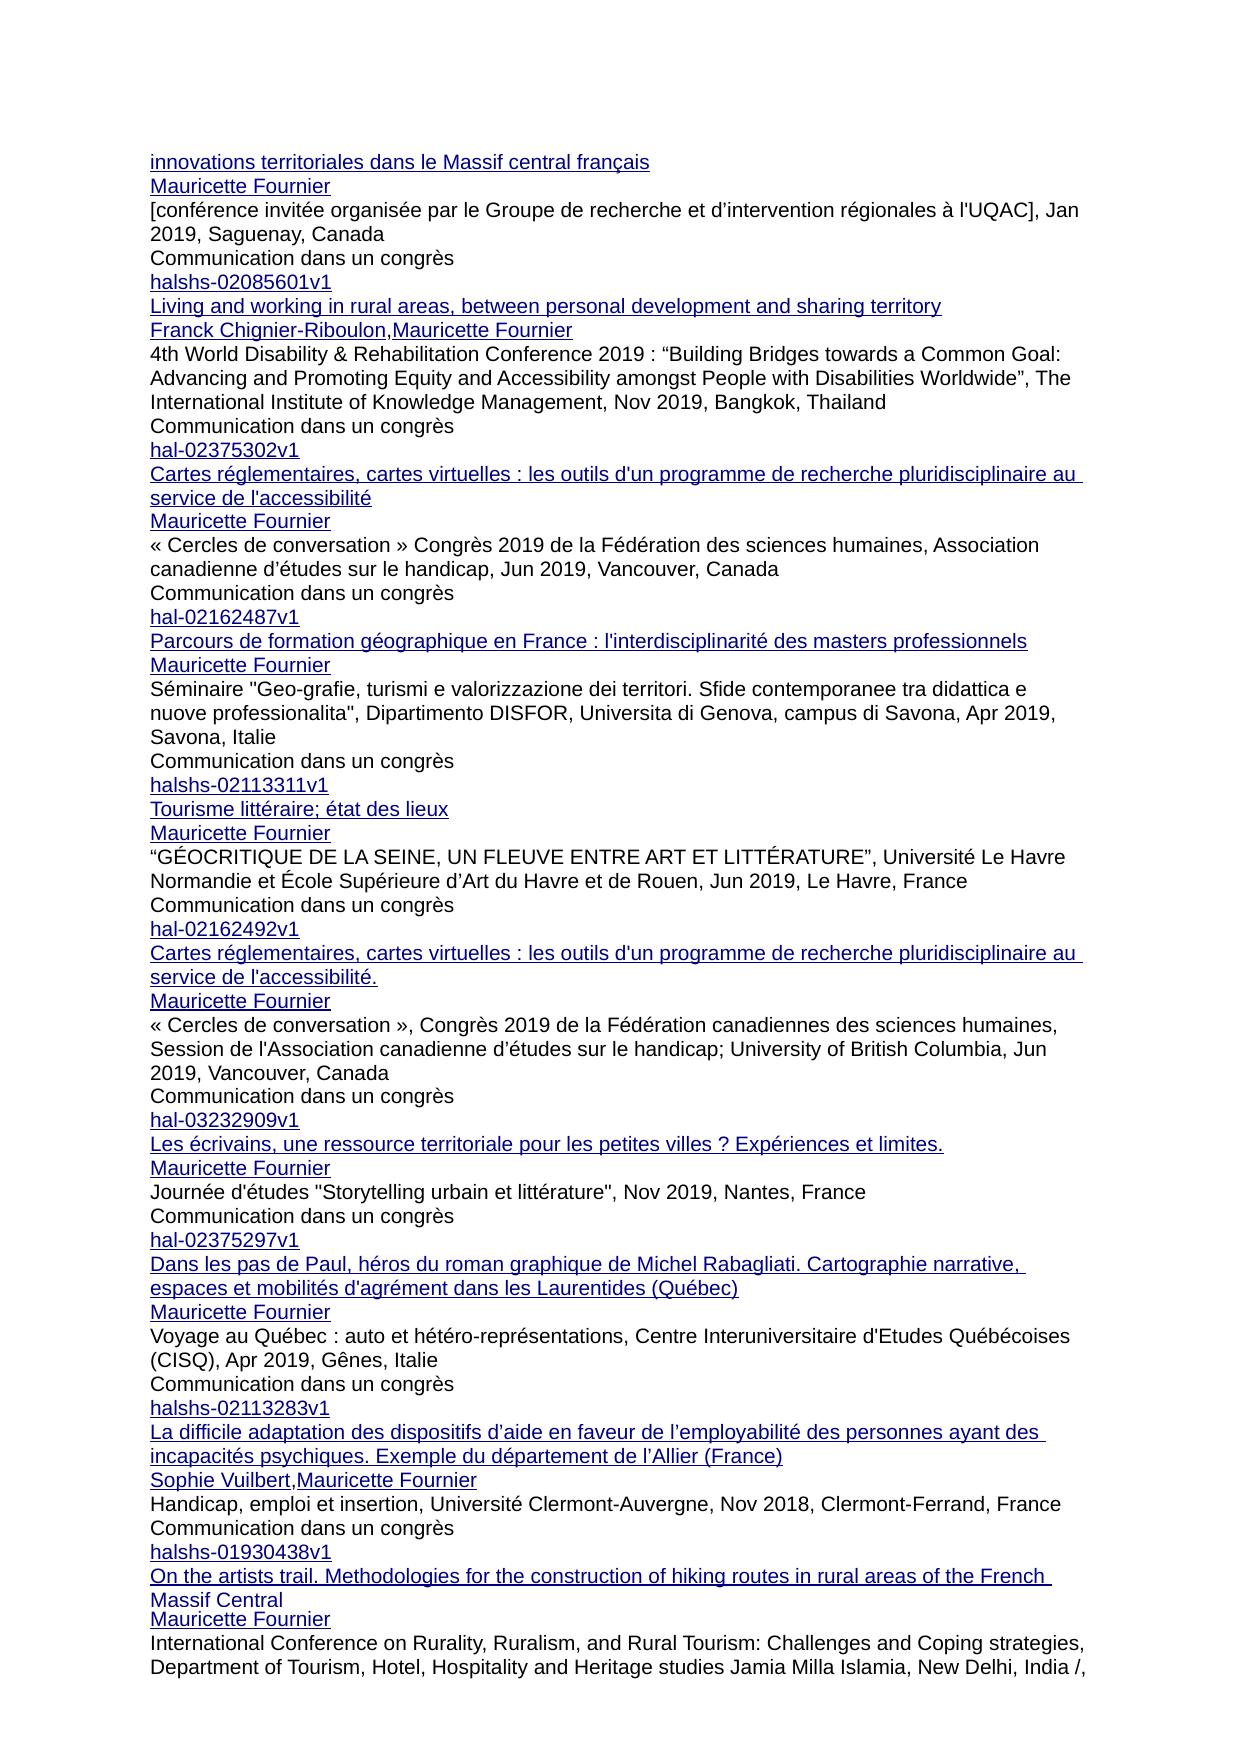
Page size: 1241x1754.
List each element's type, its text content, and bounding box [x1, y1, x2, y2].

table_cell Living and working in rural areas, between personal development and sharing territory Franck Chignier-Riboulon,Mauricette Fournier 4th World Disability & Rehabilitation Conference 2019 : “Building Bridges towards a Common Goal: Advancing and Promoting Equity and Accessibility amongst People with Disabilities Worldwide”, The International Institute of Knowledge Management, Nov 2019, Bangkok, Thailand Communication dans un congrès hal-02375302v1 [150, 294, 1090, 461]
table_cell Cartes réglementaires, cartes virtuelles : les outils d'un programme de recherche pluridisciplinaire au service de l'accessibilité Mauricette Fournier « Cercles de conversation » Congrès 2019 de la Fédération des sciences humaines, Association canadienne d’études sur le handicap, Jun 2019, Vancouver, Canada Communication dans un congrès hal-02162487v1 [150, 461, 1090, 629]
table_cell La difficile adaptation des dispositifs d’aide en faveur de l’employabilité des personnes ayant des incapacités psychiques. Exemple du département de l’Allier (France) Sophie Vuilbert,Mauricette Fournier Handicap, emploi et insertion, Université Clermont-Auvergne, Nov 2018, Clermont-Ferrand, France Communication dans un congrès halshs-01930438v1 [150, 1420, 1090, 1563]
table_cell innovations territoriales dans le Massif central français Mauricette Fournier [conférence invitée organisée par le Groupe de recherche et d’intervention régionales à l'UQAC], Jan 2019, Saguenay, Canada Communication dans un congrès halshs-02085601v1 [150, 150, 1090, 294]
table_cell Tourisme littéraire; état des lieux Mauricette Fournier “GÉOCRITIQUE DE LA SEINE, UN FLEUVE ENTRE ART ET LITTÉRATURE”, Université Le Havre Normandie et École Supérieure d’Art du Havre et de Rouen, Jun 2019, Le Havre, France Communication dans un congrès hal-02162492v1 [150, 797, 1090, 941]
table_cell Cartes réglementaires, cartes virtuelles : les outils d'un programme de recherche pluridisciplinaire au service de l'accessibilité. Mauricette Fournier « Cercles de conversation », Congrès 2019 de la Fédération canadiennes des sciences humaines, Session de l'Association canadienne d’études sur le handicap; University of British Columbia, Jun 2019, Vancouver, Canada Communication dans un congrès hal-03232909v1 [150, 941, 1090, 1132]
table_cell Les écrivains, une ressource territoriale pour les petites villes ? Expériences et limites. Mauricette Fournier Journée d'études "Storytelling urbain et littérature", Nov 2019, Nantes, France Communication dans un congrès hal-02375297v1 [150, 1132, 1090, 1252]
table_cell On the artists trail. Methodologies for the construction of hiking routes in rural areas of the French Massif Central Mauricette Fournier International Conference on Rurality, Ruralism, and Rural Tourism: Challenges and Coping strategies, Department of Tourism, Hotel, Hospitality and Heritage studies Jamia Milla Islamia, New Delhi, India /, [150, 1564, 1090, 1679]
table_cell Dans les pas de Paul, héros du roman graphique de Michel Rabagliati. Cartographie narrative, espaces et mobilités d'agrément dans les Laurentides (Québec) Mauricette Fournier Voyage au Québec : auto et hétéro-représentations, Centre Interuniversitaire d'Etudes Québécoises (CISQ), Apr 2019, Gênes, Italie Communication dans un congrès halshs-02113283v1 [150, 1252, 1090, 1420]
table_cell Parcours de formation géographique en France : l'interdisciplinarité des masters professionnels Mauricette Fournier Séminaire "Geo-grafie, turismi e valorizzazione dei territori. Sfide contemporanee tra didattica e nuove professionalita", Dipartimento DISFOR, Universita di Genova, campus di Savona, Apr 2019, Savona, Italie Communication dans un congrès halshs-02113311v1 [150, 629, 1090, 797]
